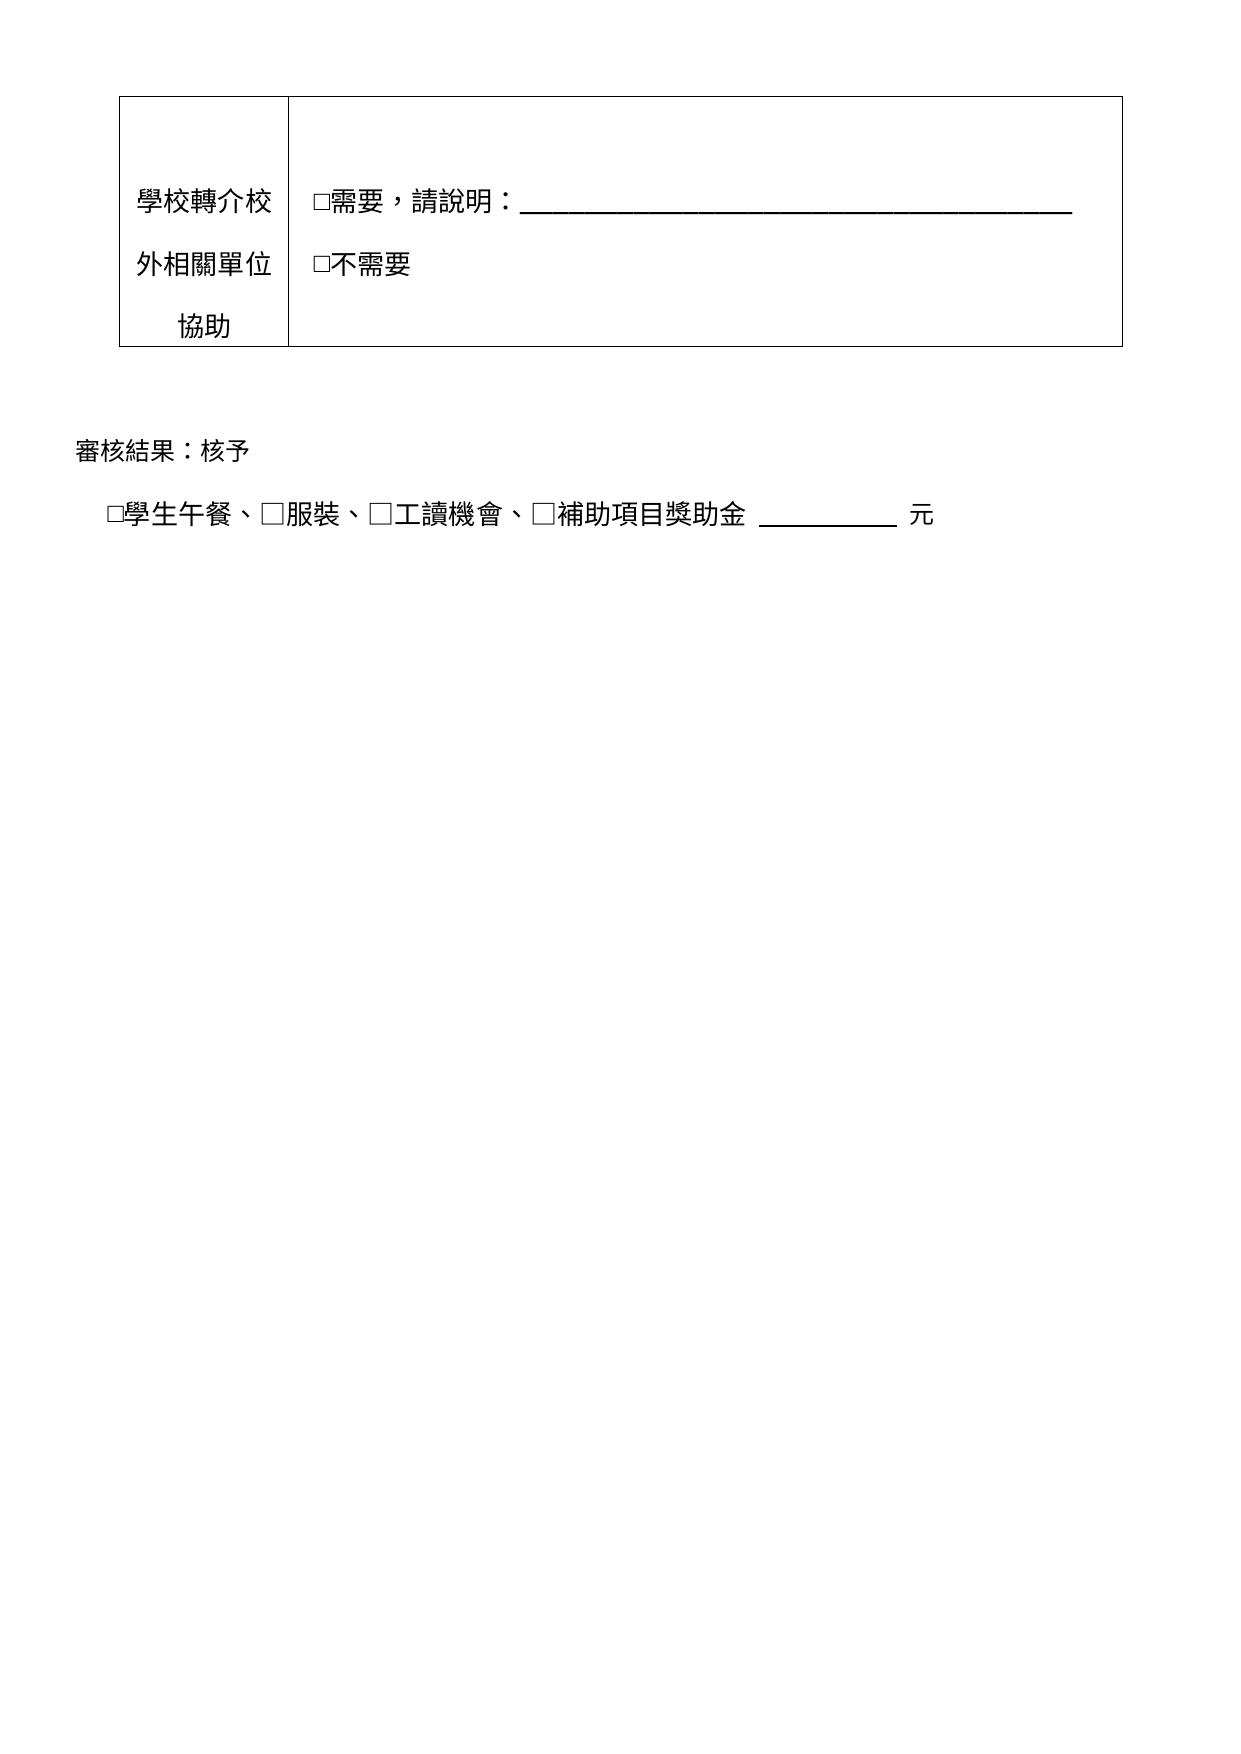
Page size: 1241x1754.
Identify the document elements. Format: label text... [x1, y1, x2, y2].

text 審核結果：核予 [75, 408, 1165, 471]
table_cell □需要，請說明：__________________________________ □不需要 [289, 97, 1122, 346]
text □學生午餐、□服裝、□工讀機會、□補助項目獎助金 元 [75, 471, 1165, 533]
table_cell 學校轉介校外相關單位協助 [120, 97, 288, 346]
